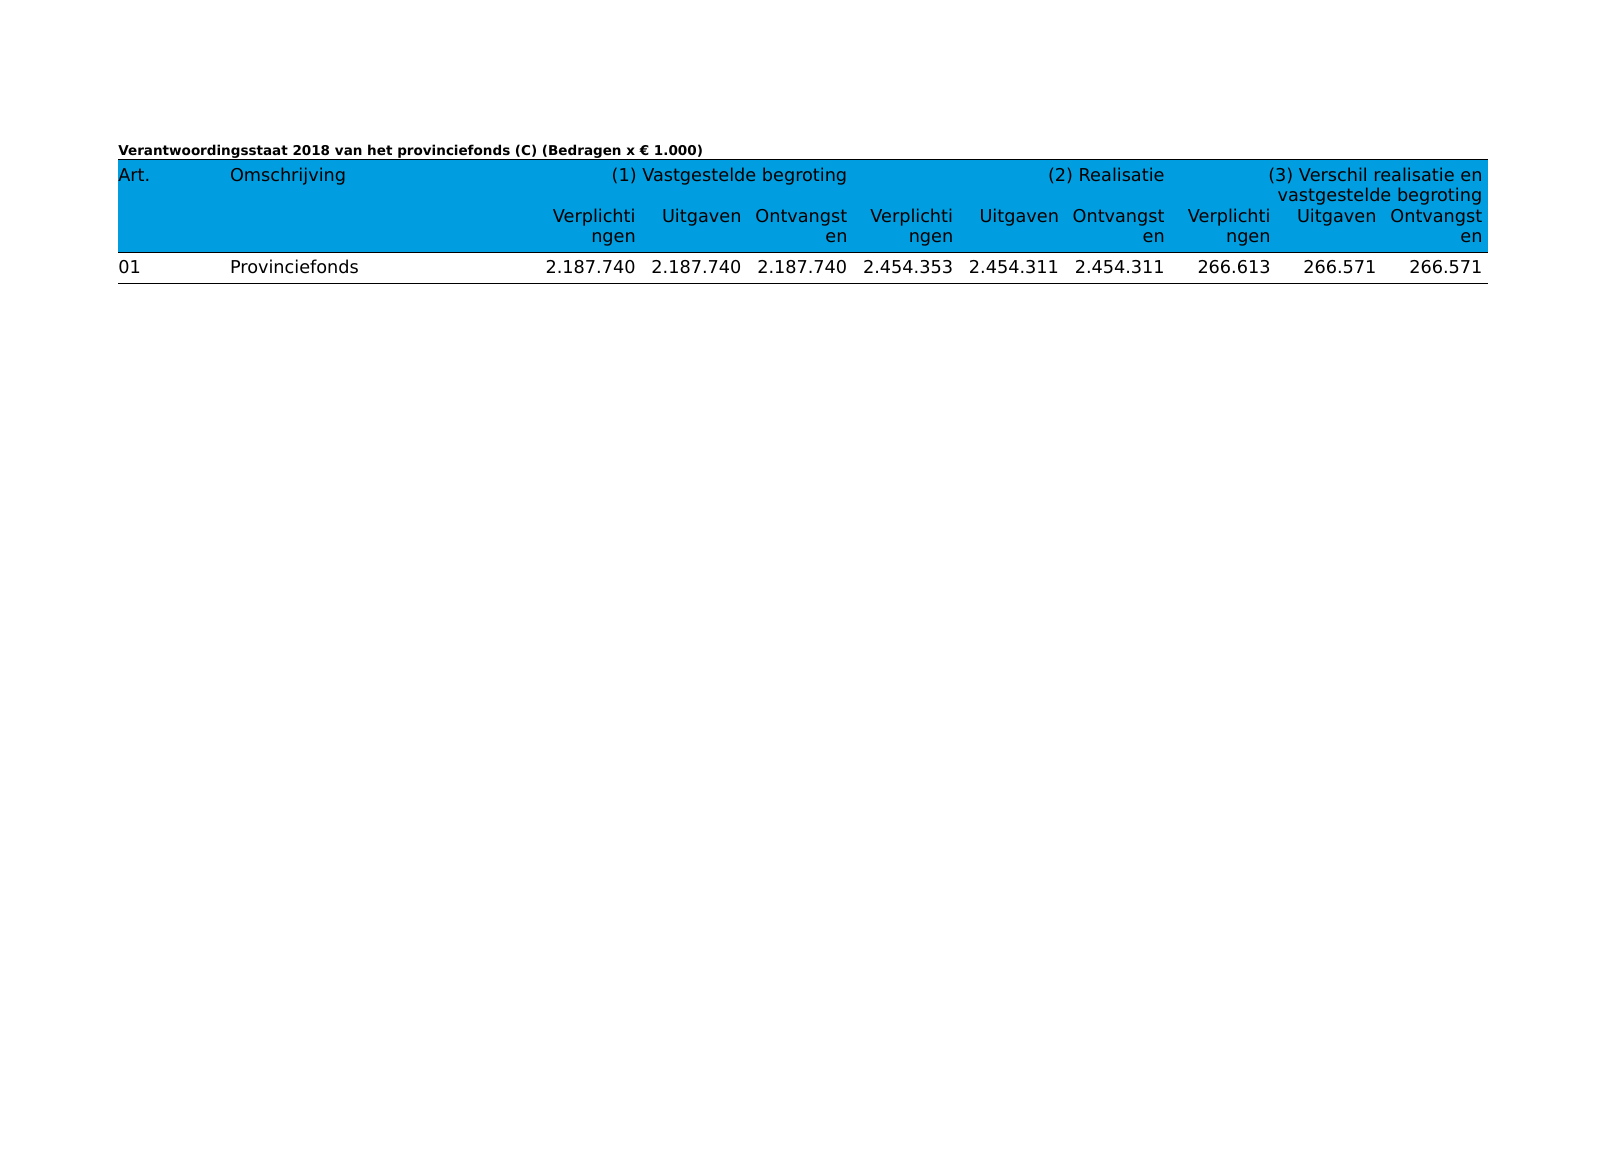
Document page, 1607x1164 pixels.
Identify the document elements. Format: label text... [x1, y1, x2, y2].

table_cell 2.454.311 [1065, 253, 1170, 283]
table_cell Ontvangsten [1382, 206, 1488, 252]
table_cell 2.454.353 [853, 253, 959, 283]
table_cell [224, 206, 536, 252]
table_cell (1) Vastgestelde begroting [536, 160, 853, 206]
table_cell Verplichtingen [536, 206, 641, 252]
table_cell Provinciefonds [224, 253, 536, 283]
table_cell 266.571 [1382, 253, 1488, 283]
table_cell (3) Verschil realisatie en vastgestelde begroting [1170, 160, 1488, 206]
table_cell (2) Realisatie [853, 160, 1170, 206]
table_cell 01 [118, 253, 224, 283]
table_cell 2.187.740 [747, 253, 853, 283]
table_cell 2.454.311 [959, 253, 1064, 283]
table_cell [118, 206, 224, 252]
table_cell Art. [118, 160, 224, 206]
table_cell Verplichtingen [1170, 206, 1276, 252]
table_header Verantwoordingsstaat 2018 van het provinciefonds (C) (Bedragen x € 1.000) [118, 143, 1488, 159]
table_cell Uitgaven [641, 206, 747, 252]
table_cell Verplichtingen [853, 206, 959, 252]
table_cell Uitgaven [959, 206, 1064, 252]
table_cell 266.613 [1170, 253, 1276, 283]
table_cell 2.187.740 [536, 253, 641, 283]
table_cell 266.571 [1276, 253, 1382, 283]
table_cell Omschrijving [224, 160, 536, 206]
table_cell Ontvangsten [1065, 206, 1170, 252]
table_cell Uitgaven [1276, 206, 1382, 252]
table_cell 2.187.740 [641, 253, 747, 283]
table_cell Ontvangsten [747, 206, 853, 252]
